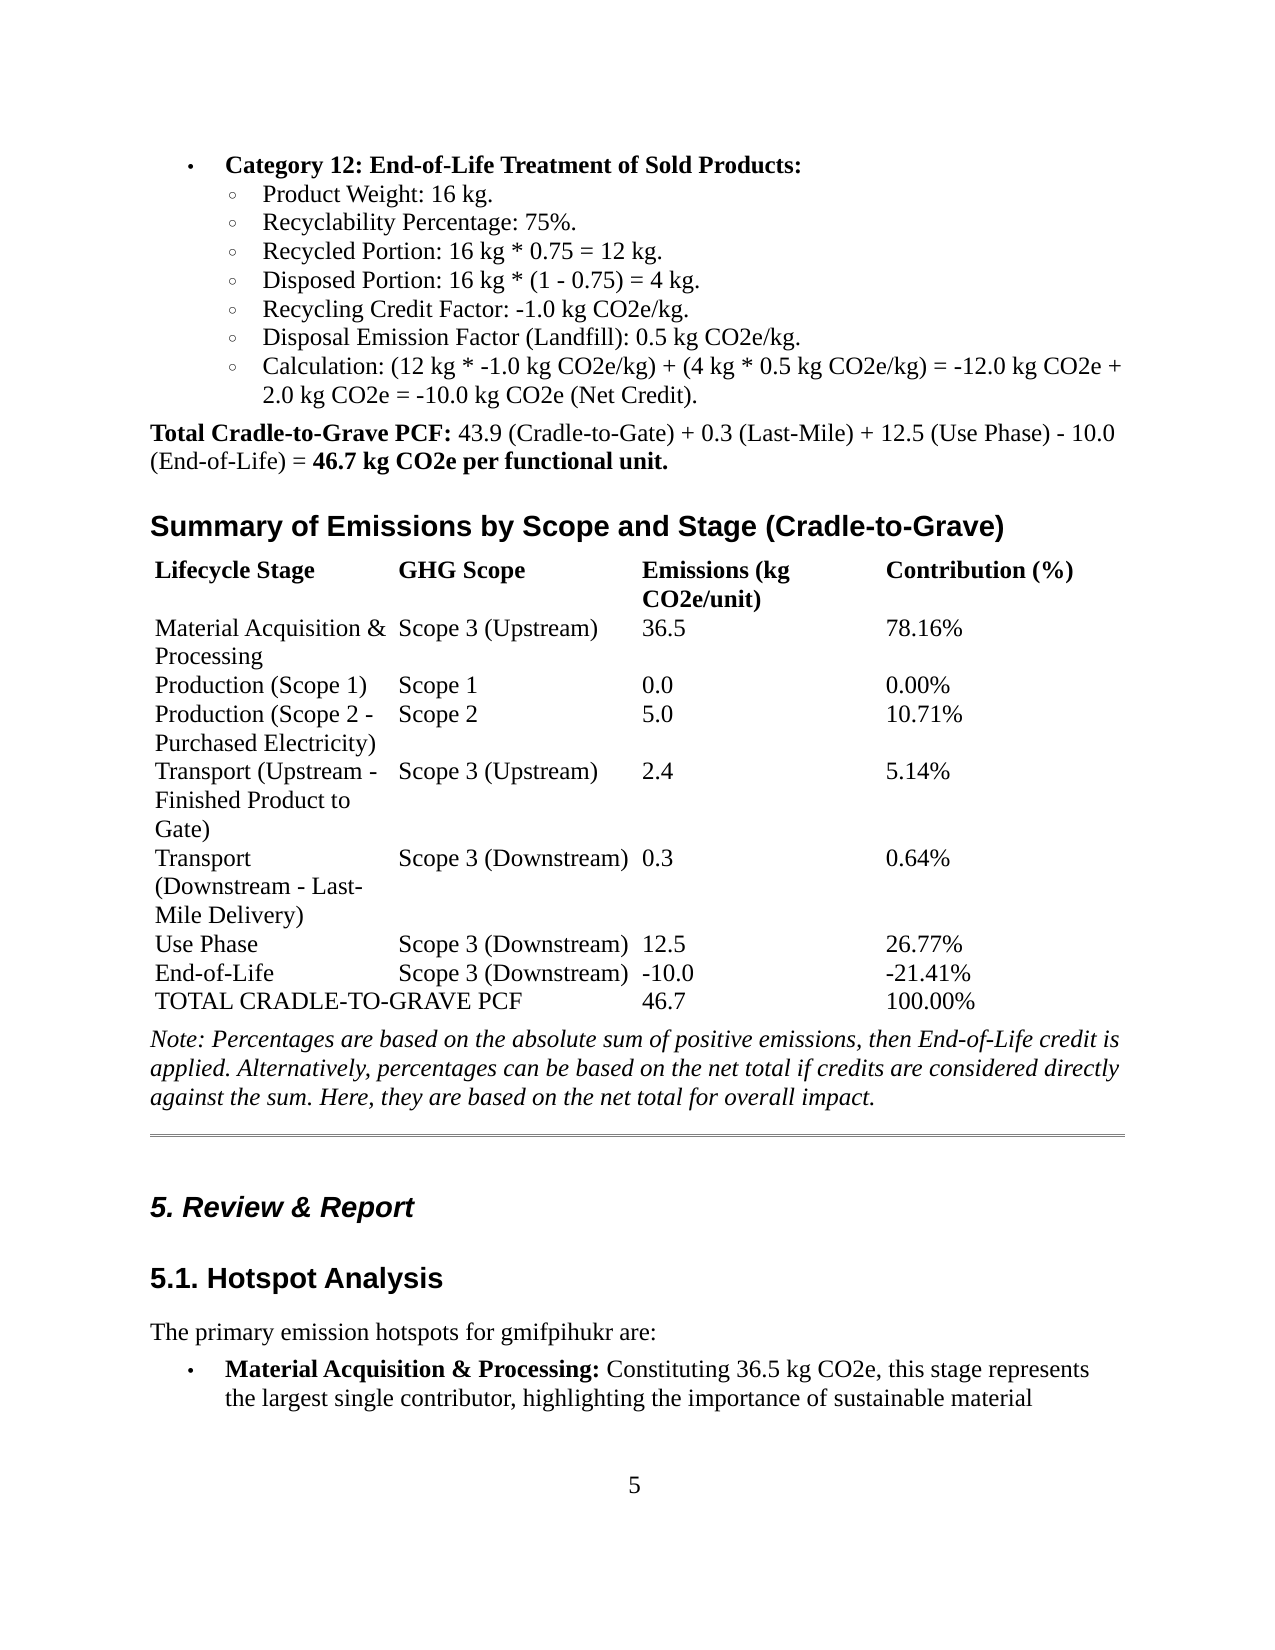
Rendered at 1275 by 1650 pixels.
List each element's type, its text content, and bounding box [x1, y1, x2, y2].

table_cell 0.0 [638, 670, 881, 699]
text Total Cradle-to-Grave PCF: 43.9 (Cradle-to-Gate) + 0.3 (Last-Mile) + 12.5 (Use Phase) - 10.0 (End-of-Life) = 46.7 kg CO2e per functional unit. [150, 418, 1125, 475]
table_cell Scope 3 (Downstream) [394, 929, 637, 958]
table_cell Transport (Downstream - Last-Mile Delivery) [150, 843, 394, 929]
table_header Emissions (kg CO2e/unit) [638, 555, 881, 613]
table_header Contribution (%) [881, 555, 1125, 613]
subtitle Summary of Emissions by Scope and Stage (Cradle-to-Grave) [150, 509, 1125, 543]
subtitle 5. Review & Report [150, 1191, 1125, 1224]
table_cell Use Phase [150, 929, 394, 958]
table_cell 0.3 [638, 843, 881, 929]
table_cell Scope 3 (Downstream) [394, 958, 637, 986]
table_cell 0.64% [881, 843, 1125, 929]
text The primary emission hotspots for gmifpihukr are: [150, 1317, 1125, 1345]
table_cell Transport (Upstream - Finished Product to Gate) [150, 756, 394, 843]
list Recycled Portion: 16 kg * 0.75 = 12 kg. [225, 236, 1125, 265]
text Note: Percentages are based on the absolute sum of positive emissions, then End-of-Life credit is applied. Alternatively, percentages can be based on the net total if credits are considered directly against the sum. Here, they are based on the net total for overall impact. [150, 1024, 1125, 1110]
table_cell 10.71% [881, 699, 1125, 756]
list Calculation: (12 kg * -1.0 kg CO2e/kg) + (4 kg * 0.5 kg CO2e/kg) = -12.0 kg CO2e + 2.0 kg CO2e = -10.0 kg CO2e (Net Credit). [225, 351, 1125, 409]
table_cell 78.16% [881, 613, 1125, 670]
table_cell Scope 3 (Upstream) [394, 613, 637, 670]
table_cell 36.5 [638, 613, 881, 670]
list Product Weight: 16 kg. [225, 179, 1125, 207]
table_cell Scope 2 [394, 699, 637, 756]
table_cell -10.0 [638, 958, 881, 986]
table_cell End-of-Life [150, 958, 394, 986]
list Disposed Portion: 16 kg * (1 - 0.75) = 4 kg. [225, 265, 1125, 294]
table_cell -21.41% [881, 958, 1125, 986]
table_cell 2.4 [638, 756, 881, 843]
table_header GHG Scope [394, 555, 637, 613]
table_cell 46.7 [638, 986, 881, 1015]
list Material Acquisition & Processing: Constituting 36.5 kg CO2e, this stage represents the largest single contributor, highlighting the importance of sustainable material [187, 1354, 1125, 1412]
table_cell 0.00% [881, 670, 1125, 699]
list Recycling Credit Factor: -1.0 kg CO2e/kg. [225, 294, 1125, 322]
subtitle 5.1. Hotspot Analysis [150, 1262, 1125, 1295]
table_header Lifecycle Stage [150, 555, 394, 613]
table_cell 100.00% [881, 986, 1125, 1015]
table_cell Scope 3 (Upstream) [394, 756, 637, 843]
table_cell Scope 1 [394, 670, 637, 699]
list Recyclability Percentage: 75%. [225, 207, 1125, 236]
table_cell 26.77% [881, 929, 1125, 958]
table_cell Production (Scope 1) [150, 670, 394, 699]
table_cell 12.5 [638, 929, 881, 958]
table_cell Scope 3 (Downstream) [394, 843, 637, 929]
table_cell 5.14% [881, 756, 1125, 843]
list Disposal Emission Factor (Landfill): 0.5 kg CO2e/kg. [225, 322, 1125, 351]
table_cell 5.0 [638, 699, 881, 756]
table_cell Production (Scope 2 - Purchased Electricity) [150, 699, 394, 756]
table_cell TOTAL CRADLE-TO-GRAVE PCF [150, 986, 637, 1015]
table_cell Material Acquisition & Processing [150, 613, 394, 670]
list Category 12: End-of-Life Treatment of Sold Products: [187, 150, 1125, 179]
